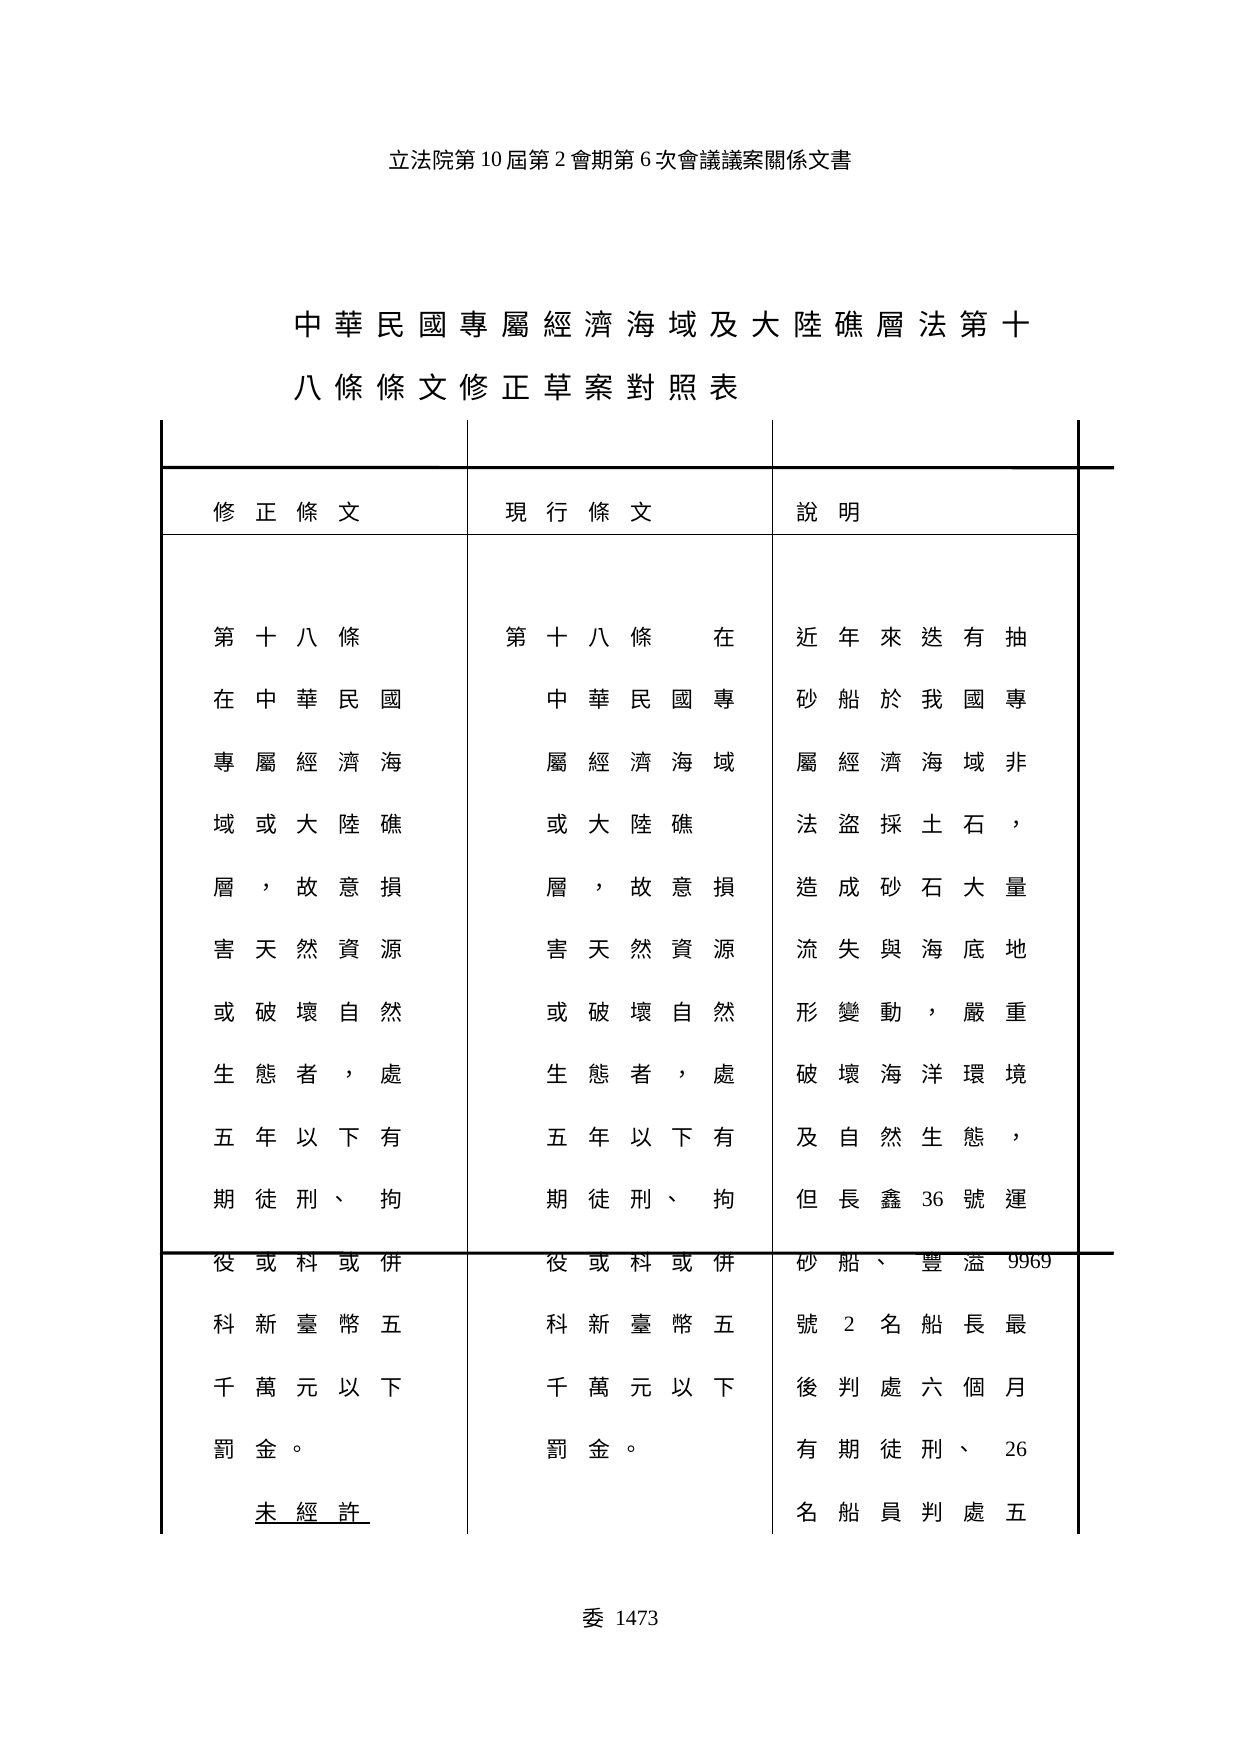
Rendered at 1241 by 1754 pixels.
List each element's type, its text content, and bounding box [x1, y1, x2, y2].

table_cell 現行條文 [468, 470, 772, 534]
table_cell 第十八條 在中華民國專屬經濟海域或大陸礁層，故意損害天然資源或破壞自然生態者，處五年以下有期徒刑、拘 [468, 535, 772, 1251]
table_cell 修正條文 [163, 470, 467, 534]
table_cell 說明 [773, 470, 1077, 534]
table_cell [163, 420, 467, 466]
table_cell 役或科或併科新臺幣五千萬元以下罰金。 未經許 [163, 1255, 467, 1534]
table_cell 第十八條 在中華民國專屬經濟海域或大陸礁層，故意損害天然資源或破壞自然生態者，處五年以下有期徒刑、拘 [163, 535, 467, 1251]
table_cell [773, 420, 1077, 466]
table_header 中華民國專屬經濟海域及大陸礁層法第十八條條文修正草案對照表 [162, 219, 1078, 420]
table_cell 砂船、豐溢9969號2名船長最後判處六個月有期徒刑、26名船員判處五 [773, 1255, 1077, 1534]
table_cell 役或科或併科新臺幣五千萬元以下罰金。 [468, 1255, 772, 1534]
table_cell [468, 420, 772, 466]
table_cell 近年來迭有抽砂船於我國專屬經濟海域非法盜採土石，造成砂石大量流失與海底地形變動，嚴重破壞海洋環境及自然生態，但長鑫36號運 [773, 535, 1077, 1251]
